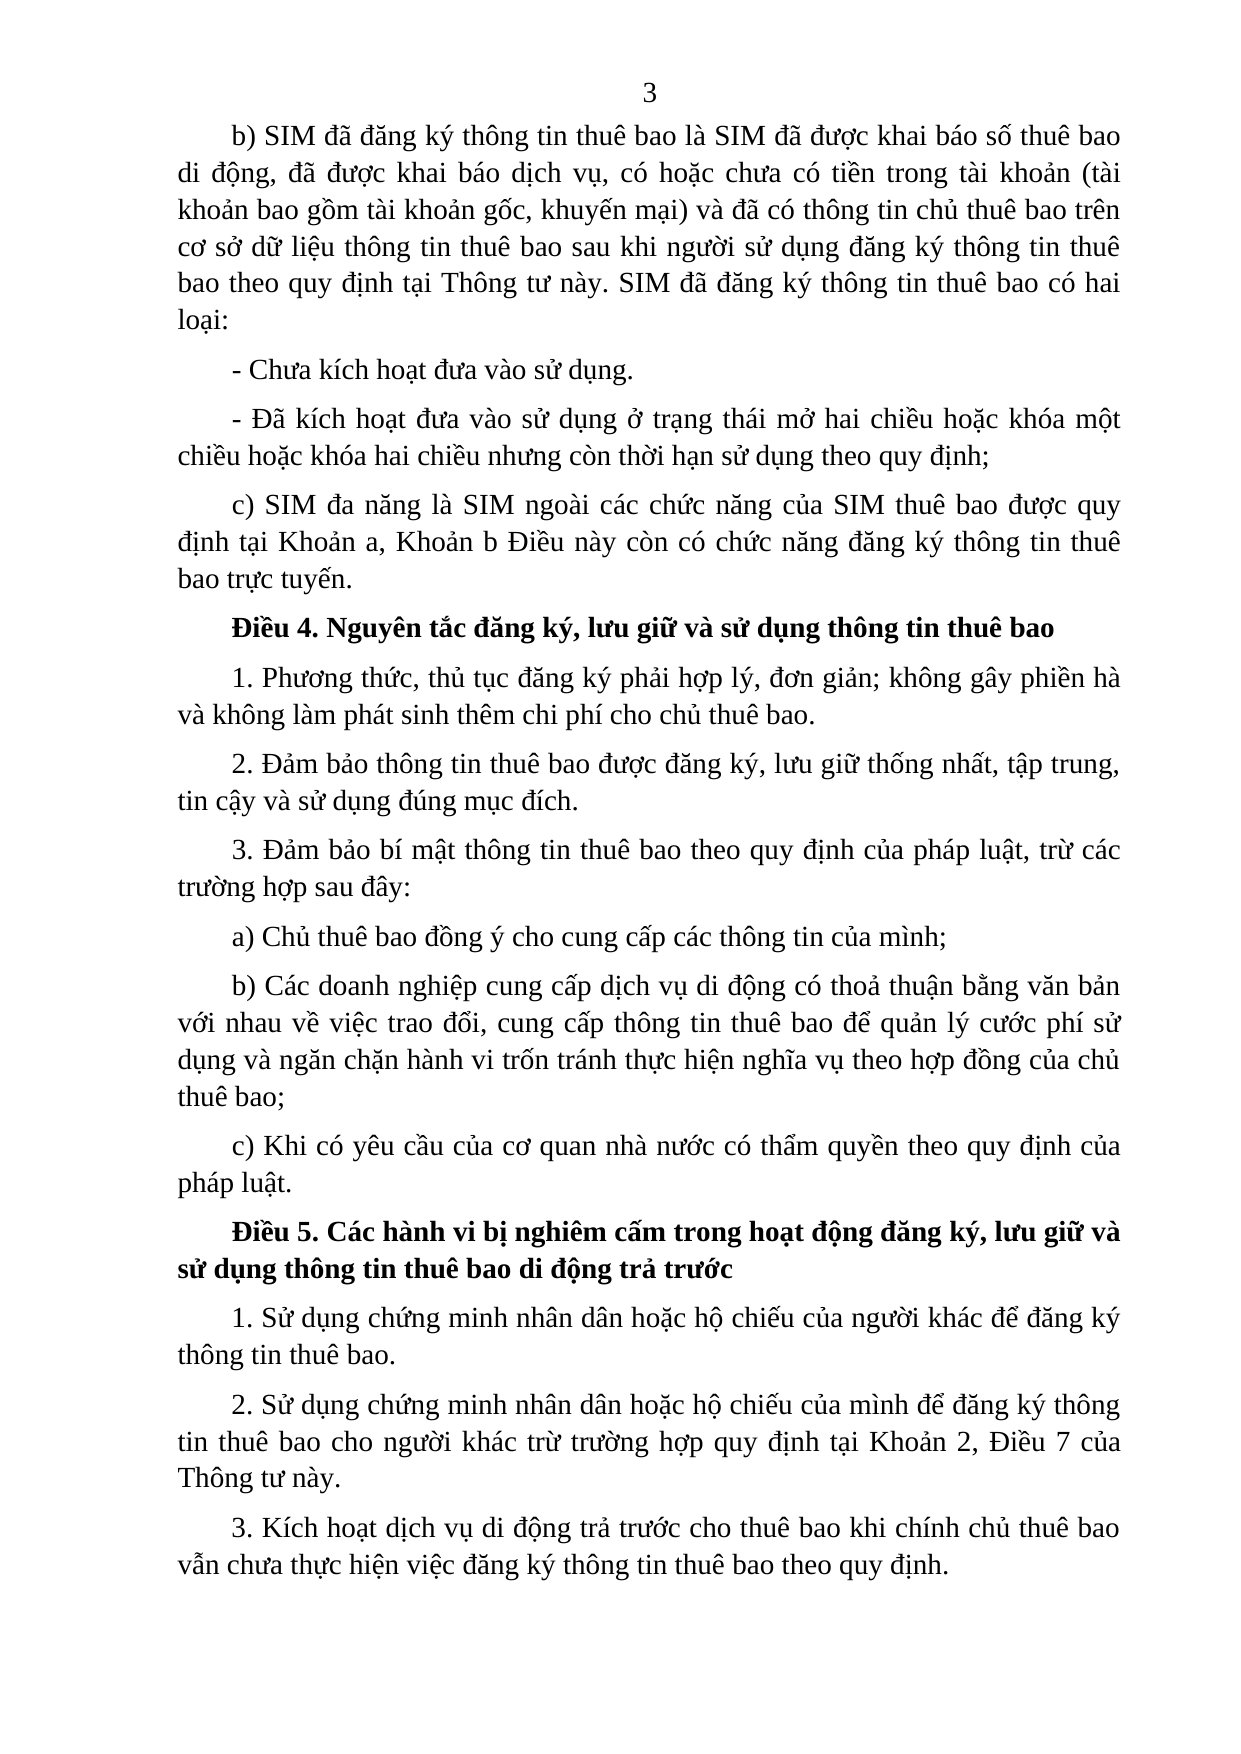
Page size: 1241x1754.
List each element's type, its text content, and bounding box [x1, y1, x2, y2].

text a) Chủ thuê bao đồng ý cho cung cấp các thông tin của mình; [177, 919, 1122, 952]
text 1. Phương thức, thủ tục đăng ký phải hợp lý, đơn giản; không gây phiền hà và không làm phát sinh thêm chi phí cho chủ thuê bao. [177, 660, 1122, 730]
text c) Khi có yêu cầu của cơ quan nhà nước có thẩm quyền theo quy định của pháp luật. [177, 1128, 1122, 1198]
text - Chưa kích hoạt đưa vào sử dụng. [177, 352, 1122, 385]
text b) Các doanh nghiệp cung cấp dịch vụ di động có thoả thuận bằng văn bản với nhau về việc trao đổi, cung cấp thông tin thuê bao để quản lý cước phí sử dụng và ngăn chặn hành vi trốn tránh thực hiện nghĩa vụ theo hợp đồng của chủ thuê bao; [177, 968, 1122, 1112]
text Điều 5. Các hành vi bị nghiêm cấm trong hoạt động đăng ký, lưu giữ và sử dụng thông tin thuê bao di động trả trước [177, 1214, 1122, 1285]
text 2. Đảm bảo thông tin thuê bao được đăng ký, lưu giữ thống nhất, tập trung, tin cậy và sử dụng đúng mục đích. [177, 746, 1122, 817]
text b) SIM đã đăng ký thông tin thuê bao là SIM đã được khai báo số thuê bao di động, đã được khai báo dịch vụ, có hoặc chưa có tiền trong tài khoản (tài khoản bao gồm tài khoản gốc, khuyến mại) và đã có thông tin chủ thuê bao trên cơ sở dữ liệu thông tin thuê bao sau khi người sử dụng đăng ký thông tin thuê bao theo quy định tại Thông tư này. SIM đã đăng ký thông tin thuê bao có hai loại: [177, 118, 1122, 336]
text Điều 4. Nguyên tắc đăng ký, lưu giữ và sử dụng thông tin thuê bao [177, 611, 1122, 644]
text 1. Sử dụng chứng minh nhân dân hoặc hộ chiếu của người khác để đăng ký thông tin thuê bao. [177, 1301, 1122, 1371]
text - Đã kích hoạt đưa vào sử dụng ở trạng thái mở hai chiều hoặc khóa một chiều hoặc khóa hai chiều nhưng còn thời hạn sử dụng theo quy định; [177, 401, 1122, 472]
text c) SIM đa năng là SIM ngoài các chức năng của SIM thuê bao được quy định tại Khoản a, Khoản b Điều này còn có chức năng đăng ký thông tin thuê bao trực tuyến. [177, 487, 1122, 595]
text 3. Đảm bảo bí mật thông tin thuê bao theo quy định của pháp luật, trừ các trường hợp sau đây: [177, 832, 1122, 903]
text 2. Sử dụng chứng minh nhân dân hoặc hộ chiếu của mình để đăng ký thông tin thuê bao cho người khác trừ trường hợp quy định tại Khoản 2, Điều 7 của Thông tư này. [177, 1387, 1122, 1494]
text 3. Kích hoạt dịch vụ di động trả trước cho thuê bao khi chính chủ thuê bao vẫn chưa thực hiện việc đăng ký thông tin thuê bao theo quy định. [177, 1510, 1122, 1580]
